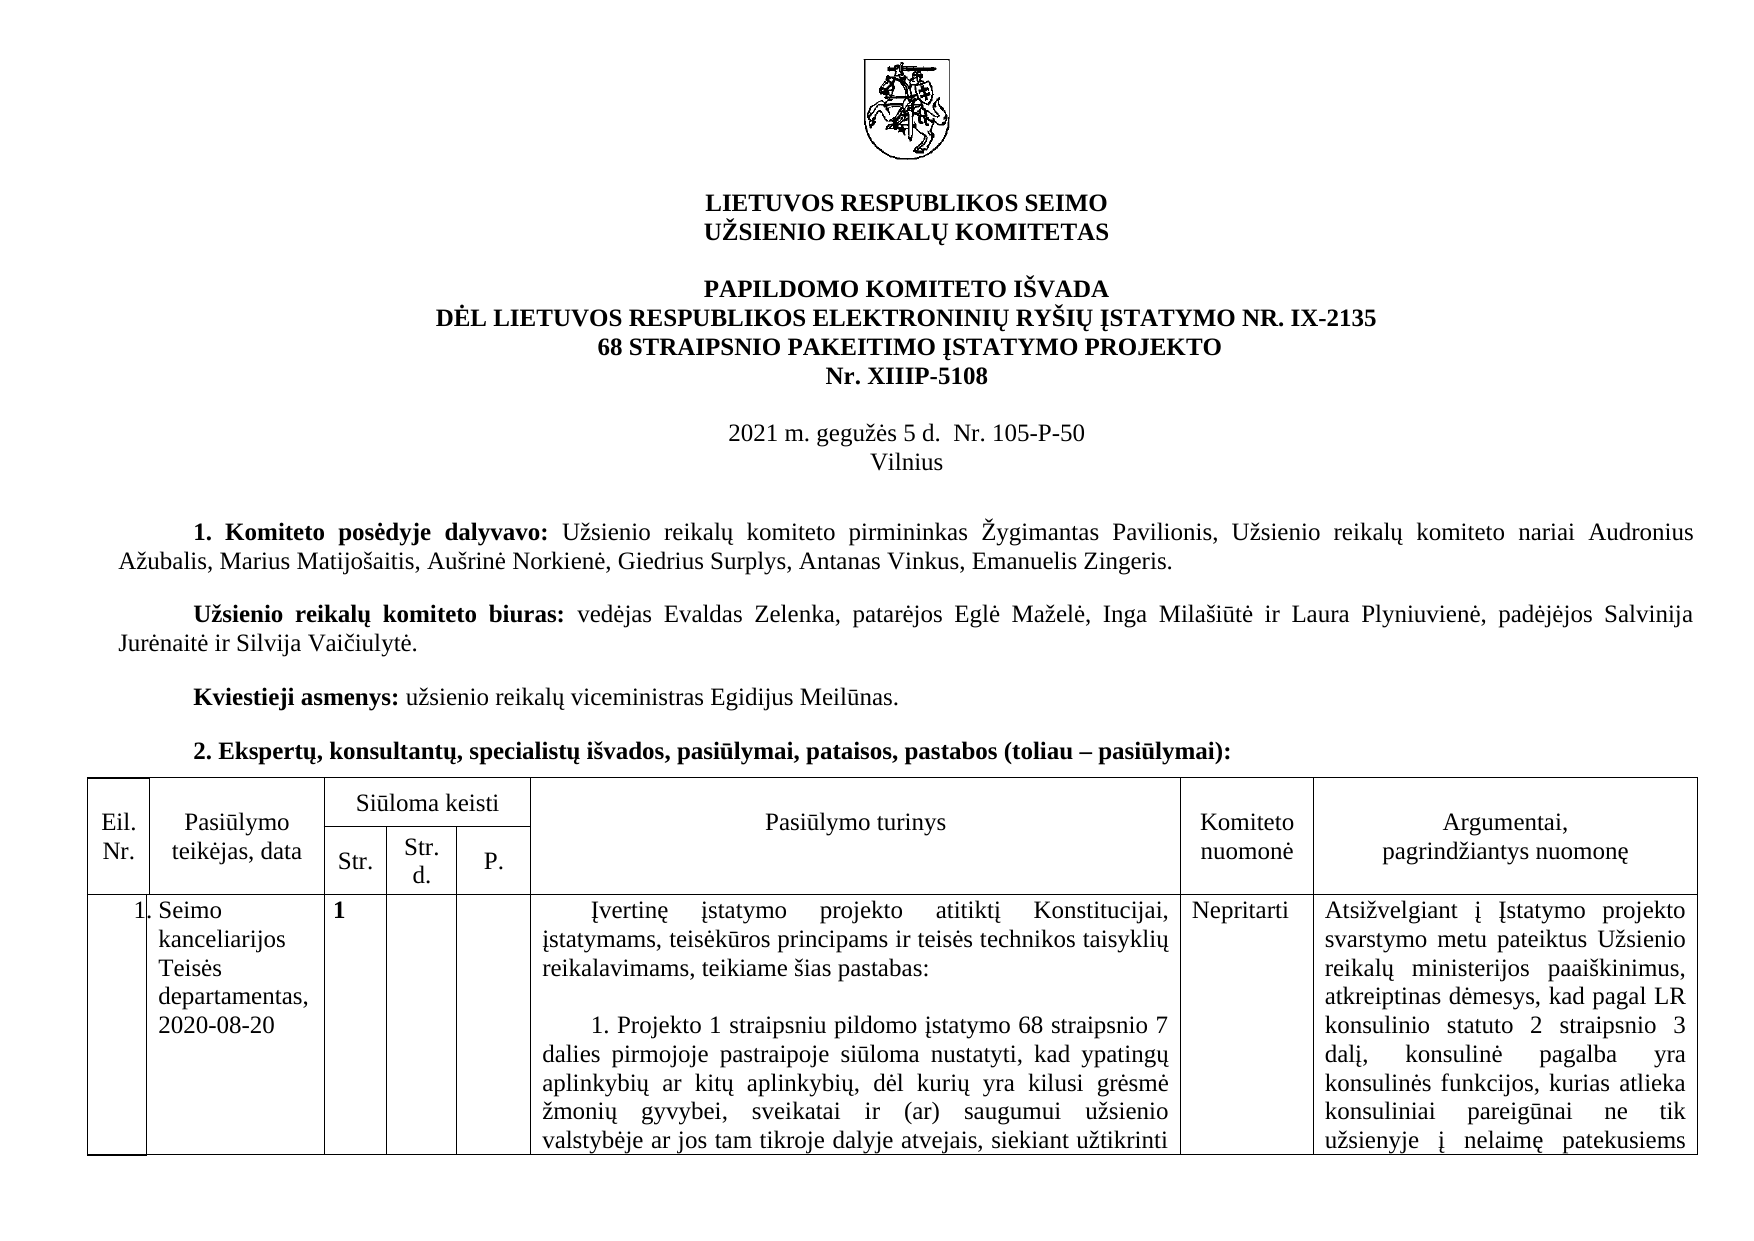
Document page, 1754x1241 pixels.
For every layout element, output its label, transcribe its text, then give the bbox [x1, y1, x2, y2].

table_header Eil. Nr. [88, 779, 149, 893]
table_cell Atsižvelgiant į Įstatymo projekto svarstymo metu pateiktus Užsienio reikalų ministerijos paaiškinimus, atkreiptinas dėmesys, kad pagal LR konsulinio statuto 2 straipsnio 3 dalį, konsulinė pagalba yra konsulinės funkcijos, kurias atlieka konsuliniai pareigūnai ne tik užsienyje į nelaimę patekusiems [1314, 895, 1697, 1154]
table_header Komiteto nuomonė [1181, 778, 1313, 893]
table_cell [387, 895, 456, 1154]
text DĖL LIETUVOS RESPUBLIKOS ELEKTRONINIŲ RYŠIŲ ĮSTATYMO NR. IX-2135 [118, 303, 1695, 332]
table_header Siūloma keisti [325, 778, 530, 826]
table_cell Str. [325, 827, 386, 893]
text Nr. XIIIP-5108 [118, 361, 1695, 389]
table_cell 1 [325, 895, 386, 1154]
text 2021 m. gegužės 5 d. Nr. 105-P-50 [118, 418, 1695, 447]
text UŽSIENIO REIKALŲ KOMITETAS [118, 217, 1695, 246]
table_header Pasiūlymo teikėjas, data [150, 778, 324, 893]
table_cell Seimo kanceliarijos Teisės departamentas, 2020-08-20 [147, 895, 324, 1154]
text LIETUVOS RESPUBLIKOS SEIMO [118, 188, 1695, 217]
table_cell Str. d. [387, 827, 456, 893]
text Kviestieji asmenys: užsienio reikalų viceministras Egidijus Meilūnas. [118, 682, 1695, 711]
text 2. Ekspertų, konsultantų, specialistų išvados, pasiūlymai, pataisos, pastabos (toliau – pasiūlymai): [118, 736, 1695, 764]
text 68 STRAIPSNIO PAKEITIMO ĮSTATYMO PROJEKTO [118, 332, 1695, 361]
table_cell P. [457, 827, 530, 893]
text Užsienio reikalų komiteto biuras: vedėjas Evaldas Zelenka, patarėjos Eglė Maželė, Inga Milašiūtė ir Laura Plyniuvienė, padėjėjos Salvinija Jurėnaitė ir Silvija Vaičiulytė. [118, 599, 1695, 657]
text Vilnius [118, 447, 1695, 476]
table_header Argumentai, pagrindžiantys nuomonę [1314, 778, 1697, 893]
table_header Pasiūlymo turinys [531, 778, 1180, 893]
table_cell Nepritarti [1181, 895, 1313, 1154]
table_cell [457, 895, 530, 1154]
table_cell Įvertinę įstatymo projekto atitiktį Konstitucijai, įstatymams, teisėkūros principams ir teisės technikos taisyklių reikalavimams, teikiame šias pastabas: 1. Projekto 1 straipsniu pildomo įstatymo 68 straipsnio 7 dalies pirmojoje pastraipoje siūloma nustatyti, kad ypatingų aplinkybių ar kitų aplinkybių, dėl kurių yra kilusi grėsmė žmonių gyvybei, sveikatai ir (ar) saugumui užsienio valstybėje ar jos tam tikroje dalyje atvejais, siekiant užtikrinti [531, 895, 1180, 1154]
text PAPILDOMO KOMITETO IŠVADA [118, 274, 1695, 303]
table_cell [88, 895, 146, 1154]
text 1. Komiteto posėdyje dalyvavo: Užsienio reikalų komiteto pirmininkas Žygimantas Pavilionis, Užsienio reikalų komiteto nariai Audronius Ažubalis, Marius Matijošaitis, Aušrinė Norkienė, Giedrius Surplys, Antanas Vinkus, Emanuelis Zingeris. [118, 517, 1695, 574]
